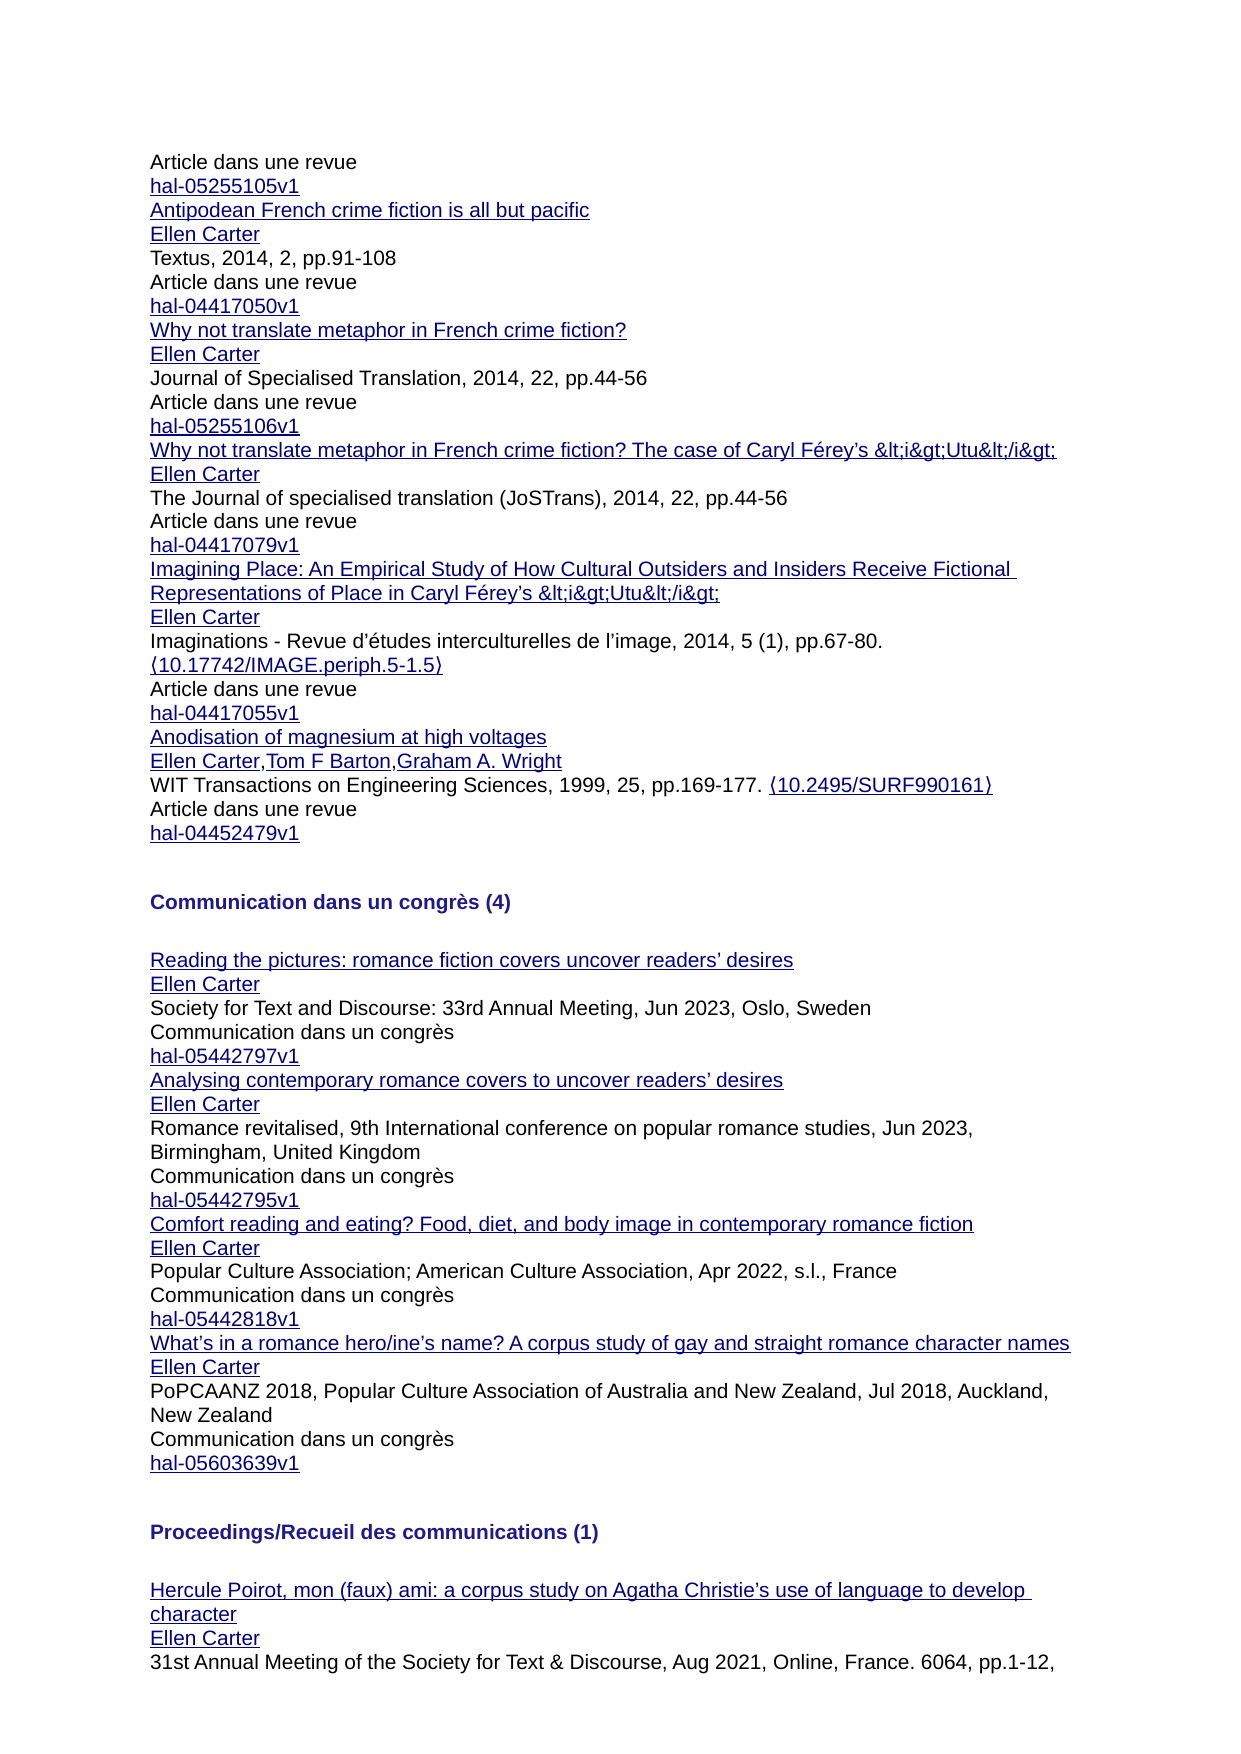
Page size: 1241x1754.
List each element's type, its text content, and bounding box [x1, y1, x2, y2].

subtitle Proceedings/Recueil des communications (1) [150, 1520, 1090, 1544]
table_header Hercule Poirot, mon (faux) ami: a corpus study on Agatha Christie’s use of language to develop character Ellen Carter 31st Annual Meeting of the Society for Text & Discourse, Aug 2021, Online, France. 6064, pp.1-12, [150, 1578, 1090, 1674]
table_cell Article dans une revue hal-05255105v1 [150, 150, 1090, 198]
table_header Reading the pictures: romance fiction covers uncover readers’ desires Ellen Carter Society for Text and Discourse: 33rd Annual Meeting, Jun 2023, Oslo, Sweden Communication dans un congrès hal-05442797v1 [150, 948, 1090, 1068]
subtitle Communication dans un congrès (4) [150, 889, 1090, 913]
table_cell What’s in a romance hero/ine’s name? A corpus study of gay and straight romance character names Ellen Carter PoPCAANZ 2018, Popular Culture Association of Australia and New Zealand, Jul 2018, Auckland, New Zealand Communication dans un congrès hal-05603639v1 [150, 1331, 1090, 1475]
table_cell Imagining Place: An Empirical Study of How Cultural Outsiders and Insiders Receive Fictional Representations of Place in Caryl Férey’s &lt;i&gt;Utu&lt;/i&gt; Ellen Carter Imaginations - Revue d’études interculturelles de l’image, 2014, 5 (1), pp.67-80. ⟨10.17742/IMAGE.periph.5-1.5⟩ Article dans une revue hal-04417055v1 [150, 557, 1090, 725]
table_cell Analysing contemporary romance covers to uncover readers’ desires Ellen Carter Romance revitalised, 9th International conference on popular romance studies, Jun 2023, Birmingham, United Kingdom Communication dans un congrès hal-05442795v1 [150, 1068, 1090, 1211]
table_cell Comfort reading and eating? Food, diet, and body image in contemporary romance fiction Ellen Carter Popular Culture Association; American Culture Association, Apr 2022, s.l., France Communication dans un congrès hal-05442818v1 [150, 1211, 1090, 1331]
table_cell Anodisation of magnesium at high voltages Ellen Carter,Tom F Barton,Graham A. Wright WIT Transactions on Engineering Sciences, 1999, 25, pp.169-177. ⟨10.2495/SURF990161⟩ Article dans une revue hal-04452479v1 [150, 725, 1090, 845]
table_cell Antipodean French crime fiction is all but pacific Ellen Carter Textus, 2014, 2, pp.91-108 Article dans une revue hal-04417050v1 [150, 198, 1090, 318]
table_cell Why not translate metaphor in French crime fiction? The case of Caryl Férey’s &lt;i&gt;Utu&lt;/i&gt; Ellen Carter The Journal of specialised translation (JoSTrans), 2014, 22, pp.44-56 Article dans une revue hal-04417079v1 [150, 438, 1090, 557]
table_cell Why not translate metaphor in French crime fiction? Ellen Carter Journal of Specialised Translation, 2014, 22, pp.44-56 Article dans une revue hal-05255106v1 [150, 318, 1090, 437]
